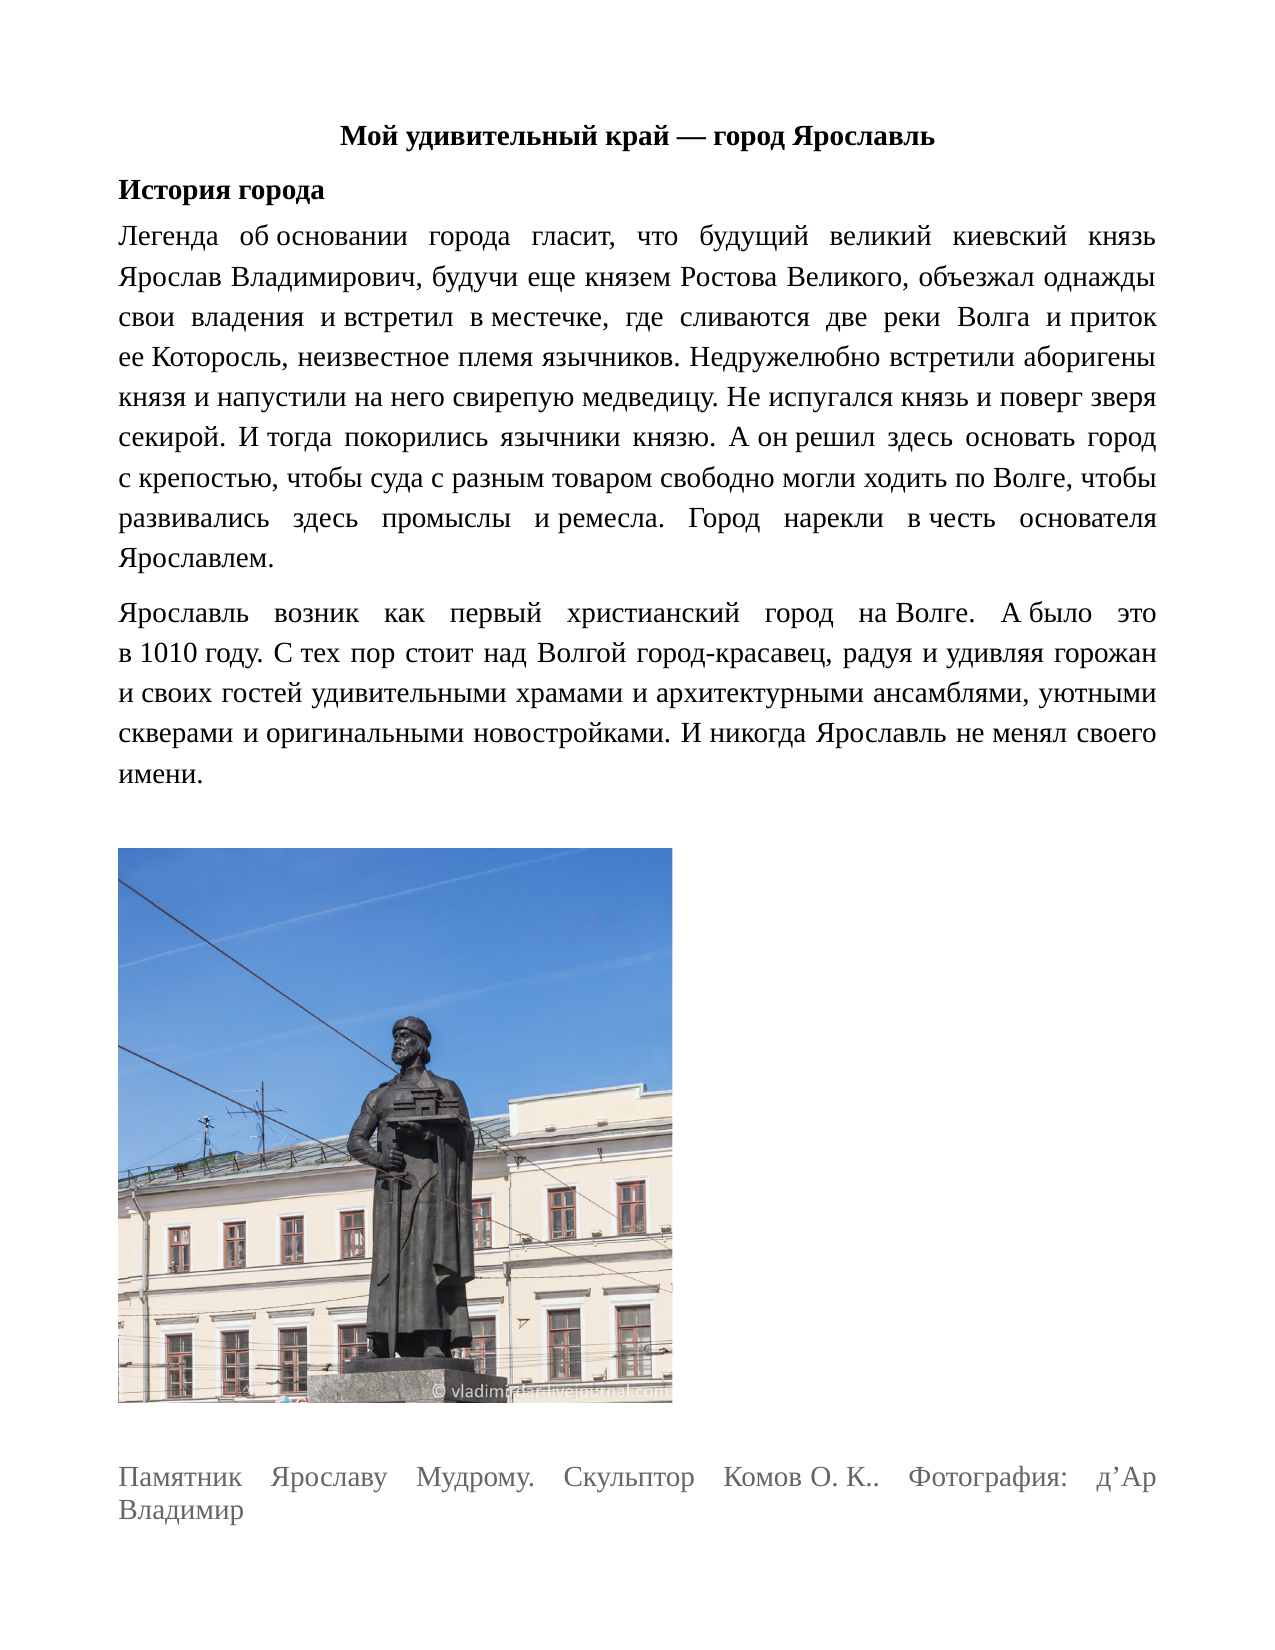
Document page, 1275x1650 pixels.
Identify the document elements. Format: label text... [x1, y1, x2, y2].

picture [118, 848, 673, 1403]
subtitle История города [118, 172, 1157, 206]
text Мой удивительный край — город Ярославль [118, 118, 1157, 152]
text Легенда об основании города гласит, что будущий великий киевский князь Ярослав Владимирович, будучи еще князем Ростова Великого, объезжал однажды свои владения и встретил в местечке, где сливаются две реки Волга и приток ее Которосль, неизвестное племя язычников. Недружелюбно встретили аборигены князя и напустили на него свирепую медведицу. Не испугался князь и поверг зверя секирой. И тогда покорились язычники князю. А он решил здесь основать город с крепостью, чтобы суда с разным товаром свободно могли ходить по Волге, чтобы развивались здесь промыслы и ремесла. Город нарекли в честь основателя Ярославлем. [118, 218, 1157, 574]
text Ярославль возник как первый христианский город на Волге. А было это в 1010 году. С тех пор стоит над Волгой город-красавец, радуя и удивляя горожан и своих гостей удивительными храмами и архитектурными ансамблями, уютными скверами и оригинальными новостройками. И никогда Ярославль не менял своего имени. [118, 595, 1157, 789]
text Памятник Ярославу Мудрому. Скульптор Комов О. К.. Фотография: д’Ар Владимир [118, 1459, 1157, 1526]
